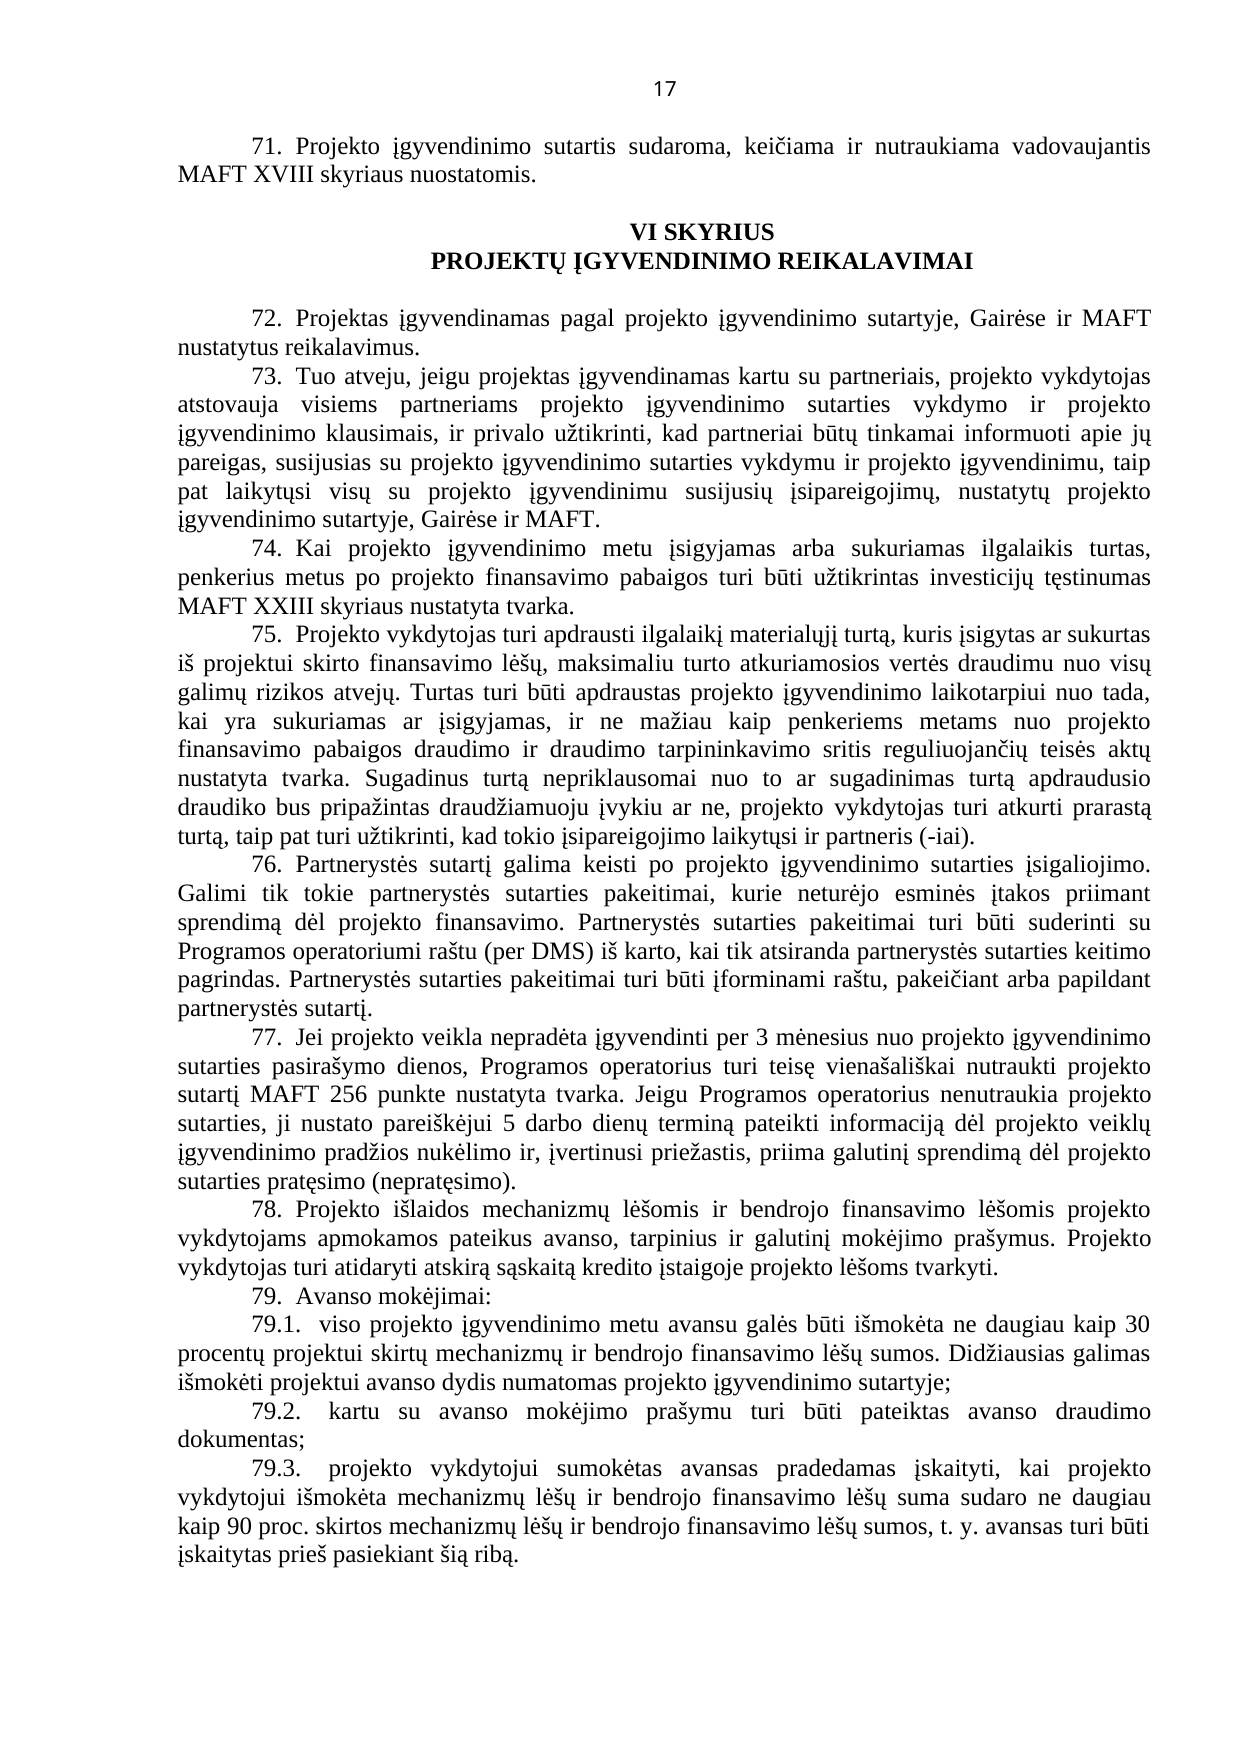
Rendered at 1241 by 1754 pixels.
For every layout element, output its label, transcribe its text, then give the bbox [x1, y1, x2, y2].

text 78. Projekto išlaidos mechanizmų lėšomis ir bendrojo finansavimo lėšomis projekto vykdytojams apmokamos pateikus avanso, tarpinius ir galutinį mokėjimo prašymus. Projekto vykdytojas turi atidaryti atskirą sąskaitą kredito įstaigoje projekto lėšoms tvarkyti. [177, 1194, 1152, 1281]
text 71. Projekto įgyvendinimo sutartis sudaroma, keičiama ir nutraukiama vadovaujantis MAFT XVIII skyriaus nuostatomis. [177, 131, 1152, 188]
text 75. Projekto vykdytojas turi apdrausti ilgalaikį materialųjį turtą, kuris įsigytas ar sukurtas iš projektui skirto finansavimo lėšų, maksimaliu turto atkuriamosios vertės draudimu nuo visų galimų rizikos atvejų. Turtas turi būti apdraustas projekto įgyvendinimo laikotarpiui nuo tada, kai yra sukuriamas ar įsigyjamas, ir ne mažiau kaip penkeriems metams nuo projekto finansavimo pabaigos draudimo ir draudimo tarpininkavimo sritis reguliuojančių teisės aktų nustatyta tvarka. Sugadinus turtą nepriklausomai nuo to ar sugadinimas turtą apdraudusio draudiko bus pripažintas draudžiamuoju įvykiu ar ne, projekto vykdytojas turi atkurti prarastą turtą, taip pat turi užtikrinti, kad tokio įsipareigojimo laikytųsi ir partneris (-iai). [177, 619, 1152, 849]
text 73. Tuo atveju, jeigu projektas įgyvendinamas kartu su partneriais, projekto vykdytojas atstovauja visiems partneriams projekto įgyvendinimo sutarties vykdymo ir projekto įgyvendinimo klausimais, ir privalo užtikrinti, kad partneriai būtų tinkamai informuoti apie jų pareigas, susijusias su projekto įgyvendinimo sutarties vykdymu ir projekto įgyvendinimu, taip pat laikytųsi visų su projekto įgyvendinimu susijusių įsipareigojimų, nustatytų projekto įgyvendinimo sutartyje, Gairėse ir MAFT. [177, 361, 1152, 533]
text 77. Jei projekto veikla nepradėta įgyvendinti per 3 mėnesius nuo projekto įgyvendinimo sutarties pasirašymo dienos, Programos operatorius turi teisę vienašališkai nutraukti projekto sutartį MAFT 256 punkte nustatyta tvarka. Jeigu Programos operatorius nenutraukia projekto sutarties, ji nustato pareiškėjui 5 darbo dienų terminą pateikti informaciją dėl projekto veiklų įgyvendinimo pradžios nukėlimo ir, įvertinusi priežastis, priima galutinį sprendimą dėl projekto sutarties pratęsimo (nepratęsimo). [177, 1022, 1152, 1194]
text VI SKYRIUS [177, 217, 1152, 246]
text 74. Kai projekto įgyvendinimo metu įsigyjamas arba sukuriamas ilgalaikis turtas, penkerius metus po projekto finansavimo pabaigos turi būti užtikrintas investicijų tęstinumas MAFT XXIII skyriaus nustatyta tvarka. [177, 533, 1152, 619]
text 79. Avanso mokėjimai: [177, 1281, 1152, 1309]
text 79.3. projekto vykdytojui sumokėtas avansas pradedamas įskaityti, kai projekto vykdytojui išmokėta mechanizmų lėšų ir bendrojo finansavimo lėšų suma sudaro ne daugiau kaip 90 proc. skirtos mechanizmų lėšų ir bendrojo finansavimo lėšų sumos, t. y. avansas turi būti įskaitytas prieš pasiekiant šią ribą. [177, 1453, 1152, 1568]
text 79.1. viso projekto įgyvendinimo metu avansu galės būti išmokėta ne daugiau kaip 30 procentų projektui skirtų mechanizmų ir bendrojo finansavimo lėšų sumos. Didžiausias galimas išmokėti projektui avanso dydis numatomas projekto įgyvendinimo sutartyje; [177, 1309, 1152, 1396]
text 72. Projektas įgyvendinamas pagal projekto įgyvendinimo sutartyje, Gairėse ir MAFT nustatytus reikalavimus. [177, 303, 1152, 361]
text PROJEKTŲ ĮGYVENDINIMO REIKALAVIMAI [177, 246, 1152, 274]
text 76. Partnerystės sutartį galima keisti po projekto įgyvendinimo sutarties įsigaliojimo. Galimi tik tokie partnerystės sutarties pakeitimai, kurie neturėjo esminės įtakos priimant sprendimą dėl projekto finansavimo. Partnerystės sutarties pakeitimai turi būti suderinti su Programos operatoriumi raštu (per DMS) iš karto, kai tik atsiranda partnerystės sutarties keitimo pagrindas. Partnerystės sutarties pakeitimai turi būti įforminami raštu, pakeičiant arba papildant partnerystės sutartį. [177, 849, 1152, 1022]
text 79.2. kartu su avanso mokėjimo prašymu turi būti pateiktas avanso draudimo dokumentas; [177, 1396, 1152, 1453]
